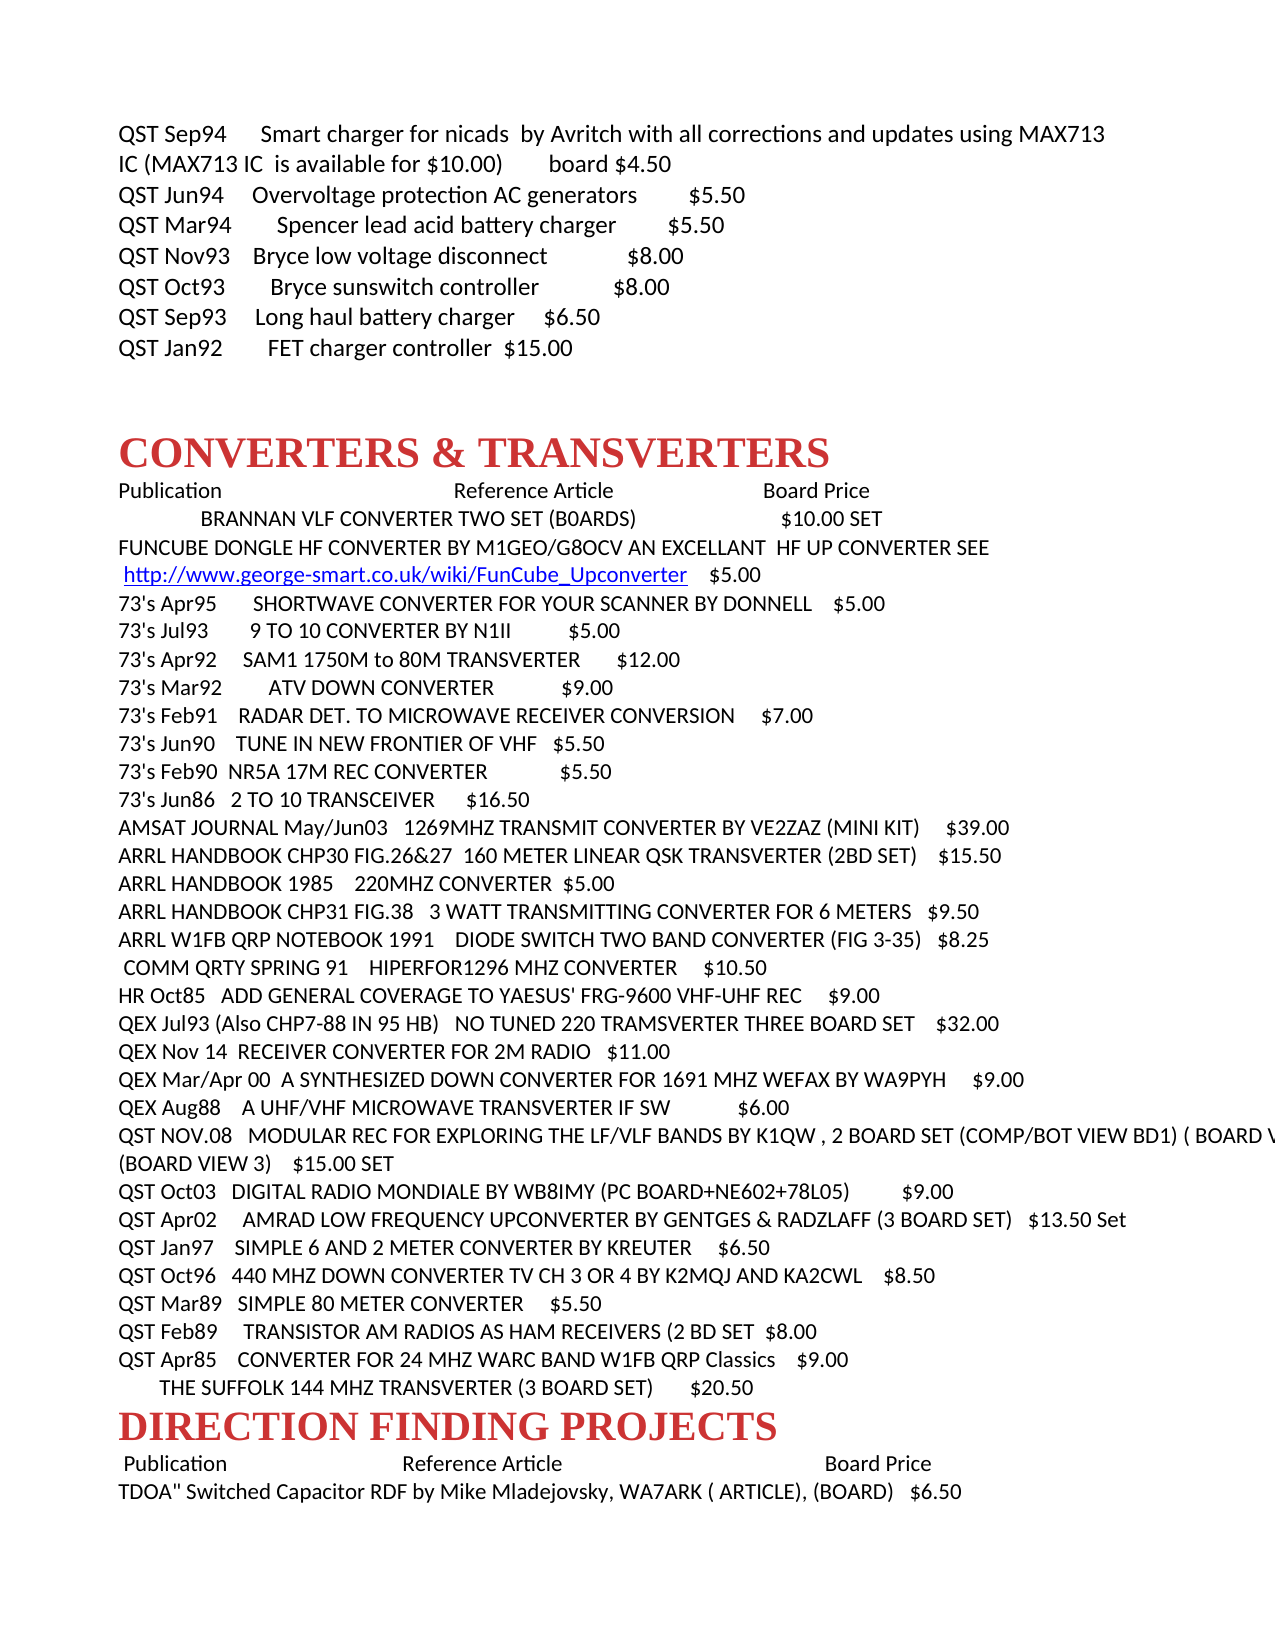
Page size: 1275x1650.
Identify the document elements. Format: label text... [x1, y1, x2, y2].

text 73's Jun86 2 TO 10 TRANSCEIVER $16.50 [118, 785, 1275, 813]
text QST Jan92 FET charger controller $15.00 [118, 332, 1275, 362]
text DIRECTION FINDING PROJECTS [118, 1401, 1275, 1449]
text QST Apr85 CONVERTER FOR 24 MHZ WARC BAND W1FB QRP Classics $9.00 [118, 1345, 1275, 1373]
text QST Sep94 Smart charger for nicads by Avritch with all corrections and updates using MAX713 [118, 118, 1275, 149]
text CONVERTERS & TRANSVERTERS [118, 390, 1275, 477]
text 73's Jul93 9 TO 10 CONVERTER BY N1II $5.00 [118, 617, 1275, 645]
text THE SUFFOLK 144 MHZ TRANSVERTER (3 BOARD SET) $20.50 [118, 1373, 1275, 1401]
text 73's Apr95 SHORTWAVE CONVERTER FOR YOUR SCANNER BY DONNELL $5.00 [118, 589, 1275, 617]
text 73's Apr92 SAM1 1750M to 80M TRANSVERTER $12.00 [118, 645, 1275, 673]
text 73's Feb90 NR5A 17M REC CONVERTER $5.50 [118, 757, 1275, 785]
text ARRL HANDBOOK 1985 220MHZ CONVERTER $5.00 [118, 869, 1275, 897]
text 73's Jun90 TUNE IN NEW FRONTIER OF VHF $5.50 [118, 729, 1275, 757]
text ARRL HANDBOOK CHP31 FIG.38 3 WATT TRANSMITTING CONVERTER FOR 6 METERS $9.50 [118, 897, 1275, 925]
text 73's Mar92 ATV DOWN CONVERTER $9.00 [118, 673, 1275, 701]
text COMM QRTY SPRING 91 HIPERFOR1296 MHZ CONVERTER $10.50 [118, 953, 1275, 981]
text FUNCUBE DONGLE HF CONVERTER BY M1GEO/G8OCV AN EXCELLANT HF UP CONVERTER SEE [118, 533, 1275, 561]
text TDOA" Switched Capacitor RDF by Mike Mladejovsky, WA7ARK ( ARTICLE), (BOARD) $6.50 [118, 1477, 1157, 1505]
text QST Oct96 440 MHZ DOWN CONVERTER TV CH 3 OR 4 BY K2MQJ AND KA2CWL $8.50 [118, 1261, 1275, 1289]
text ARRL W1FB QRP NOTEBOOK 1991 DIODE SWITCH TWO BAND CONVERTER (FIG 3-35) $8.25 [118, 925, 1275, 953]
text QST Jun94 Overvoltage protection AC generators $5.50 [118, 179, 1275, 210]
text QST Jan97 SIMPLE 6 AND 2 METER CONVERTER BY KREUTER $6.50 [118, 1233, 1275, 1261]
text QST Feb89 TRANSISTOR AM RADIOS AS HAM RECEIVERS (2 BD SET $8.00 [118, 1317, 1275, 1345]
text Publication Reference Article Board Price [118, 1449, 1157, 1477]
text QST Oct93 Bryce sunswitch controller $8.00 [118, 271, 1275, 301]
text http://www.george-smart.co.uk/wiki/FunCube_Upconverter $5.00 [118, 561, 1275, 589]
text IC (MAX713 IC is available for $10.00) board $4.50 [118, 149, 1275, 179]
text AMSAT JOURNAL May/Jun03 1269MHZ TRANSMIT CONVERTER BY VE2ZAZ (MINI KIT) $39.00 [118, 813, 1275, 841]
text QST Mar94 Spencer lead acid battery charger $5.50 [118, 210, 1275, 240]
text Publication Reference Article Board Price [118, 477, 1275, 504]
text QST Mar89 SIMPLE 80 METER CONVERTER $5.50 [118, 1289, 1275, 1317]
text BRANNAN VLF CONVERTER TWO SET (B0ARDS) $10.00 SET [118, 504, 1275, 533]
text QST NOV.08 MODULAR REC FOR EXPLORING THE LF/VLF BANDS BY K1QW , 2 BOARD SET (COMP/BOT VIEW BD1) ( BOARD VIEW 2) (BOARD VIEW 3) $15.00 SET [118, 1121, 1275, 1177]
text 73's Feb91 RADAR DET. TO MICROWAVE RECEIVER CONVERSION $7.00 [118, 701, 1275, 729]
text QEX Jul93 (Also CHP7-88 IN 95 HB) NO TUNED 220 TRAMSVERTER THREE BOARD SET $32.00 [118, 1009, 1275, 1037]
text QST Nov93 Bryce low voltage disconnect $8.00 [118, 240, 1275, 271]
text QEX Aug88 A UHF/VHF MICROWAVE TRANSVERTER IF SW $6.00 [118, 1093, 1275, 1121]
text QST Sep93 Long haul battery charger $6.50 [118, 301, 1275, 332]
text QST Apr02 AMRAD LOW FREQUENCY UPCONVERTER BY GENTGES & RADZLAFF (3 BOARD SET) $13.50 Set [118, 1205, 1275, 1233]
text QEX Mar/Apr 00 A SYNTHESIZED DOWN CONVERTER FOR 1691 MHZ WEFAX BY WA9PYH $9.00 [118, 1065, 1275, 1093]
text QEX Nov 14 RECEIVER CONVERTER FOR 2M RADIO $11.00 [118, 1037, 1275, 1065]
text HR Oct85 ADD GENERAL COVERAGE TO YAESUS' FRG-9600 VHF-UHF REC $9.00 [118, 981, 1275, 1009]
text QST Oct03 DIGITAL RADIO MONDIALE BY WB8IMY (PC BOARD+NE602+78L05) $9.00 [118, 1177, 1275, 1205]
text ARRL HANDBOOK CHP30 FIG.26&27 160 METER LINEAR QSK TRANSVERTER (2BD SET) $15.50 [118, 841, 1275, 869]
